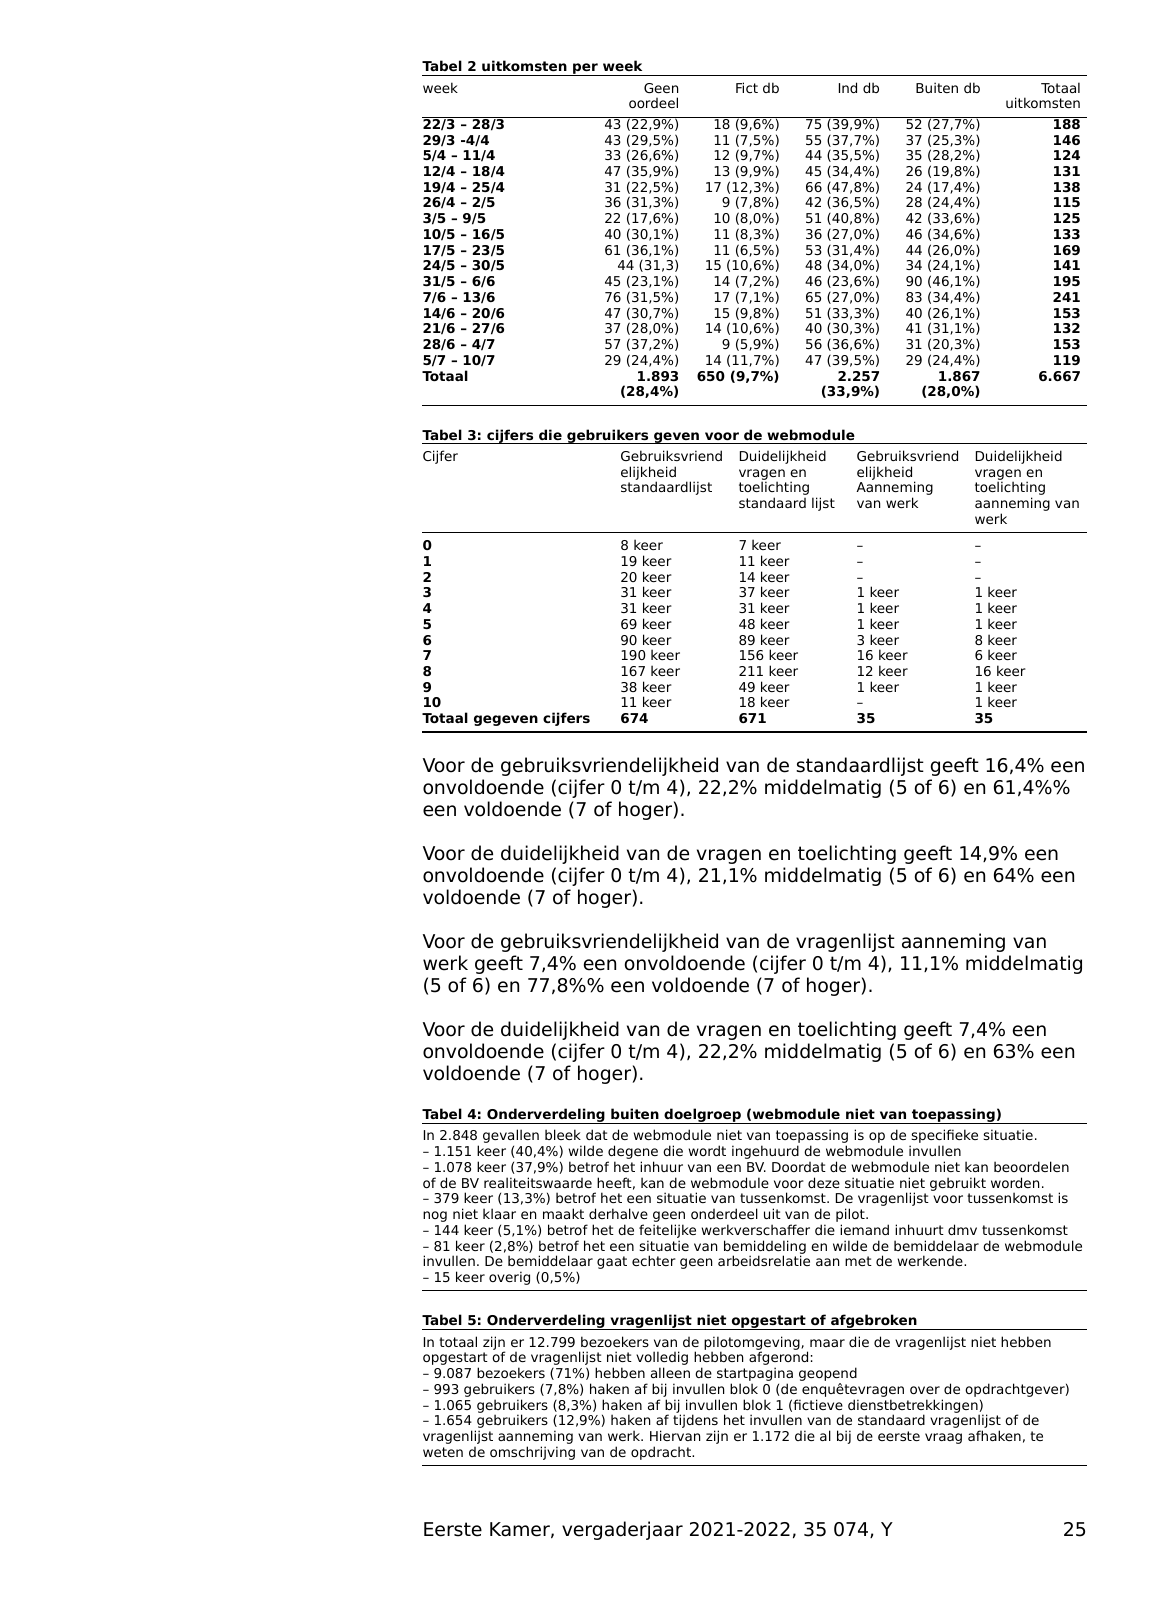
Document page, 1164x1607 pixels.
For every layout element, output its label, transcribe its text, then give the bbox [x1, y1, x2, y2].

table_cell 17 (12,3%) [685, 180, 785, 195]
table_cell 6 [422, 632, 614, 648]
table_cell 53 (31,4%) [785, 243, 886, 258]
table_cell – [850, 533, 968, 554]
table_cell 46 (23,6%) [785, 274, 886, 290]
table_cell 31 keer [614, 601, 732, 617]
table_cell 8 keer [614, 533, 732, 554]
table_cell 14 (7,2%) [685, 274, 785, 290]
table_cell 124 [986, 148, 1087, 164]
table_cell 7 [422, 648, 614, 664]
table_cell 7/6 – 13/6 [422, 290, 585, 305]
table_cell 51 (33,3%) [785, 305, 886, 321]
table_cell 49 keer [732, 680, 850, 695]
table_cell 43 (29,5%) [585, 133, 685, 148]
table_cell 56 (36,6%) [785, 337, 886, 353]
table_cell 13 (9,9%) [685, 164, 785, 179]
table_cell 167 keer [614, 664, 732, 679]
table_cell Totaal gegeven cijfers [422, 711, 614, 731]
table_cell 12 (9,7%) [685, 148, 785, 164]
table_cell 19 keer [614, 554, 732, 569]
table_cell Geen oordeel [585, 76, 685, 117]
table_cell 131 [986, 164, 1087, 179]
table_cell 41 (31,1%) [886, 321, 986, 337]
table_cell 75 (39,9%) [785, 118, 886, 132]
table_cell 11 keer [732, 554, 850, 569]
table_cell 241 [986, 290, 1087, 305]
table_cell 9 [422, 680, 614, 695]
table_cell – [969, 533, 1087, 554]
table_cell 8 keer [969, 632, 1087, 648]
table_cell 138 [986, 180, 1087, 195]
table_cell In totaal zijn er 12.799 bezoekers van de pilotomgeving, maar die de vragenlijst niet hebben opgestart of de vragenlijst niet volledig hebben afgerond: – 9.087 bezoekers (71%) hebben alleen de startpagina geopend – 993 gebruikers (7,8%) haken af bij invullen blok 0 (de enquêtevragen over de opdrachtgever) – 1.065 gebruikers (8,3%) haken af bij invullen blok 1 (fictieve dienstbetrekkingen) – 1.654 gebruikers (12,9%) haken af tijdens het invullen van de standaard vragenlijst of de vragenlijst aanneming van werk. Hiervan zijn er 1.172 die al bij de eerste vraag afhaken, te weten de omschrijving van de opdracht. [422, 1330, 1087, 1465]
table_cell 156 keer [732, 648, 850, 664]
table_cell 1 [422, 554, 614, 569]
table_cell 83 (34,4%) [886, 290, 986, 305]
text Voor de duidelijkheid van de vragen en toelichting geeft 14,9% een onvoldoende (cijfer 0 t/m 4), 21,1% middelmatig (5 of 6) en 64% een voldoende (7 of hoger). [422, 843, 1087, 909]
table_cell 51 (40,8%) [785, 211, 886, 227]
table_cell 29 (24,4%) [585, 353, 685, 368]
table_cell 69 keer [614, 617, 732, 632]
table_cell 35 (28,2%) [886, 148, 986, 164]
table_cell 14/6 – 20/6 [422, 305, 585, 321]
table_cell 17 (7,1%) [685, 290, 785, 305]
text Voor de gebruiksvriendelijkheid van de vragenlijst aanneming van werk geeft 7,4% een onvoldoende (cijfer 0 t/m 4), 11,1% middelmatig (5 of 6) en 77,8%% een voldoende (7 of hoger). [422, 931, 1087, 997]
table_cell 10/5 – 16/5 [422, 227, 585, 242]
table_cell 18 (9,6%) [685, 118, 785, 132]
table_cell 11 (7,5%) [685, 133, 785, 148]
table_cell 10 (8,0%) [685, 211, 785, 227]
table_cell 5/7 – 10/7 [422, 353, 585, 368]
table_cell 14 keer [732, 569, 850, 585]
table_cell 17/5 – 23/5 [422, 243, 585, 258]
table_cell 11 (6,5%) [685, 243, 785, 258]
table_cell 28 (24,4%) [886, 195, 986, 211]
table_cell 43 (22,9%) [585, 118, 685, 132]
table_cell Fict db [685, 76, 785, 117]
table_cell 153 [986, 305, 1087, 321]
table_cell 36 (31,3%) [585, 195, 685, 211]
table_cell 61 (36,1%) [585, 243, 685, 258]
table_cell 76 (31,5%) [585, 290, 685, 305]
table_cell 169 [986, 243, 1087, 258]
table_cell 40 (30,1%) [585, 227, 685, 242]
table_cell 125 [986, 211, 1087, 227]
table_cell 1 keer [850, 680, 968, 695]
table_cell 47 (30,7%) [585, 305, 685, 321]
text Voor de gebruiksvriendelijkheid van de standaardlijst geeft 16,4% een onvoldoende (cijfer 0 t/m 4), 22,2% middelmatig (5 of 6) en 61,4%% een voldoende (7 of hoger). [422, 754, 1087, 821]
table_cell Cijfer [422, 444, 614, 532]
table_cell – [850, 695, 968, 711]
table_cell 44 (35,5%) [785, 148, 886, 164]
table_cell 42 (36,5%) [785, 195, 886, 211]
table_cell 24/5 – 30/5 [422, 258, 585, 274]
table_cell 44 (31,3) [585, 258, 685, 274]
table_cell 90 keer [614, 632, 732, 648]
table_cell Totaal uitkomsten [986, 76, 1087, 117]
table_cell Totaal [422, 368, 585, 404]
table_cell 16 keer [969, 664, 1087, 679]
table_cell 44 (26,0%) [886, 243, 986, 258]
table_cell 22 (17,6%) [585, 211, 685, 227]
table_cell 0 [422, 533, 614, 554]
table_cell Gebruiksvriendelijkheid standaardlijst [614, 444, 732, 532]
table_cell 211 keer [732, 664, 850, 679]
table_cell 29 (24,4%) [886, 353, 986, 368]
table_cell 40 (30,3%) [785, 321, 886, 337]
table_cell 1 keer [850, 601, 968, 617]
table_cell 45 (23,1%) [585, 274, 685, 290]
table_cell 119 [986, 353, 1087, 368]
table_cell 3 [422, 585, 614, 601]
table_cell Duidelijkheid vragen en toelichting standaard lijst [732, 444, 850, 532]
table_cell 15 (9,8%) [685, 305, 785, 321]
table_cell 12/4 – 18/4 [422, 164, 585, 179]
table_cell 33 (26,6%) [585, 148, 685, 164]
table_cell 1.893 (28,4%) [585, 368, 685, 404]
table_header Tabel 2 uitkomsten per week [422, 59, 1087, 75]
table_cell 7 keer [732, 533, 850, 554]
table_cell 47 (35,9%) [585, 164, 685, 179]
table_cell 195 [986, 274, 1087, 290]
table_cell 19/4 – 25/4 [422, 180, 585, 195]
table_cell 47 (39,5%) [785, 353, 886, 368]
text Voor de duidelijkheid van de vragen en toelichting geeft 7,4% een onvoldoende (cijfer 0 t/m 4), 22,2% middelmatig (5 of 6) en 63% een voldoende (7 of hoger). [422, 1019, 1087, 1085]
table_cell 5 [422, 617, 614, 632]
table_cell 26/4 – 2/5 [422, 195, 585, 211]
table_cell Gebruiksvriendelijkheid Aanneming van werk [850, 444, 968, 532]
table_cell 3 keer [850, 632, 968, 648]
table_cell Duidelijkheid vragen en toelichting aanneming van werk [969, 444, 1087, 532]
table_cell 14 (11,7%) [685, 353, 785, 368]
table_cell 20 keer [614, 569, 732, 585]
table_cell 8 [422, 664, 614, 679]
table_cell 2.257 (33,9%) [785, 368, 886, 404]
table_cell 9 (7,8%) [685, 195, 785, 211]
table_cell 26 (19,8%) [886, 164, 986, 179]
table_cell 24 (17,4%) [886, 180, 986, 195]
table_cell 40 (26,1%) [886, 305, 986, 321]
table_cell 28/6 – 4/7 [422, 337, 585, 353]
table_cell 3/5 – 9/5 [422, 211, 585, 227]
table_cell 153 [986, 337, 1087, 353]
table_cell week [422, 76, 585, 117]
table_cell 1 keer [850, 617, 968, 632]
table_cell 35 [850, 711, 968, 731]
table_cell 48 keer [732, 617, 850, 632]
table_cell 1.867 (28,0%) [886, 368, 986, 404]
table_cell 10 [422, 695, 614, 711]
table_cell 66 (47,8%) [785, 180, 886, 195]
table_cell 45 (34,4%) [785, 164, 886, 179]
table_cell 31 (20,3%) [886, 337, 986, 353]
table_cell 55 (37,7%) [785, 133, 886, 148]
table_cell 190 keer [614, 648, 732, 664]
table_cell 11 keer [614, 695, 732, 711]
table_cell 29/3 -4/4 [422, 133, 585, 148]
table_cell 1 keer [969, 680, 1087, 695]
table_cell 14 (10,6%) [685, 321, 785, 337]
table_cell 52 (27,7%) [886, 118, 986, 132]
table_cell 22/3 – 28/3 [422, 118, 585, 132]
table_cell 141 [986, 258, 1087, 274]
table_cell 674 [614, 711, 732, 731]
table_cell 31 keer [732, 601, 850, 617]
table_cell 37 (28,0%) [585, 321, 685, 337]
table_cell Buiten db [886, 76, 986, 117]
table_cell Ind db [785, 76, 886, 117]
table_cell 2 [422, 569, 614, 585]
table_cell 1 keer [969, 695, 1087, 711]
table_cell In 2.848 gevallen bleek dat de webmodule niet van toepassing is op de specifieke situatie. – 1.151 keer (40,4%) wilde degene die wordt ingehuurd de webmodule invullen – 1.078 keer (37,9%) betrof het inhuur van een BV. Doordat de webmodule niet kan beoordelen of de BV realiteitswaarde heeft, kan de webmodule voor deze situatie niet gebruikt worden. – 379 keer (13,3%) betrof het een situatie van tussenkomst. De vragenlijst voor tussenkomst is nog niet klaar en maakt derhalve geen onderdeel uit van de pilot. – 144 keer (5,1%) betrof het de feitelijke werkverschaffer die iemand inhuurt dmv tussenkomst – 81 keer (2,8%) betrof het een situatie van bemiddeling en wilde de bemiddelaar de webmodule invullen. De bemiddelaar gaat echter geen arbeidsrelatie aan met de werkende. – 15 keer overig (0,5%) [422, 1124, 1087, 1290]
table_cell 65 (27,0%) [785, 290, 886, 305]
table_cell 132 [986, 321, 1087, 337]
table_cell 9 (5,9%) [685, 337, 785, 353]
table_cell 4 [422, 601, 614, 617]
table_cell 89 keer [732, 632, 850, 648]
table_cell – [850, 554, 968, 569]
table_cell 15 (10,6%) [685, 258, 785, 274]
table_cell 5/4 – 11/4 [422, 148, 585, 164]
table_cell 11 (8,3%) [685, 227, 785, 242]
table_cell 18 keer [732, 695, 850, 711]
table_cell 31/5 – 6/6 [422, 274, 585, 290]
table_cell 671 [732, 711, 850, 731]
table_cell 34 (24,1%) [886, 258, 986, 274]
table_cell 115 [986, 195, 1087, 211]
table_header Tabel 4: Onderverdeling buiten doelgroep (webmodule niet van toepassing) [422, 1107, 1087, 1122]
table_cell 1 keer [969, 601, 1087, 617]
table_cell 1 keer [850, 585, 968, 601]
table_cell 1 keer [969, 585, 1087, 601]
table_cell 46 (34,6%) [886, 227, 986, 242]
table_cell 38 keer [614, 680, 732, 695]
table_cell 146 [986, 133, 1087, 148]
table_cell – [850, 569, 968, 585]
table_cell 57 (37,2%) [585, 337, 685, 353]
table_cell 37 (25,3%) [886, 133, 986, 148]
table_header Tabel 5: Onderverdeling vragenlijst niet opgestart of afgebroken [422, 1313, 1087, 1329]
table_cell 650 (9,7%) [685, 368, 785, 404]
table_cell 35 [969, 711, 1087, 731]
table_cell 188 [986, 118, 1087, 132]
table_cell 12 keer [850, 664, 968, 679]
table_cell 36 (27,0%) [785, 227, 886, 242]
table_cell 90 (46,1%) [886, 274, 986, 290]
table_header Tabel 3: cijfers die gebruikers geven voor de webmodule [422, 428, 1087, 443]
table_cell 37 keer [732, 585, 850, 601]
table_cell 1 keer [969, 617, 1087, 632]
table_cell 31 (22,5%) [585, 180, 685, 195]
table_cell 133 [986, 227, 1087, 242]
table_cell 16 keer [850, 648, 968, 664]
table_cell 6 keer [969, 648, 1087, 664]
table_cell 21/6 – 27/6 [422, 321, 585, 337]
table_cell 48 (34,0%) [785, 258, 886, 274]
table_cell – [969, 554, 1087, 569]
table_cell 42 (33,6%) [886, 211, 986, 227]
table_cell – [969, 569, 1087, 585]
table_cell 31 keer [614, 585, 732, 601]
table_cell 6.667 [986, 368, 1087, 404]
